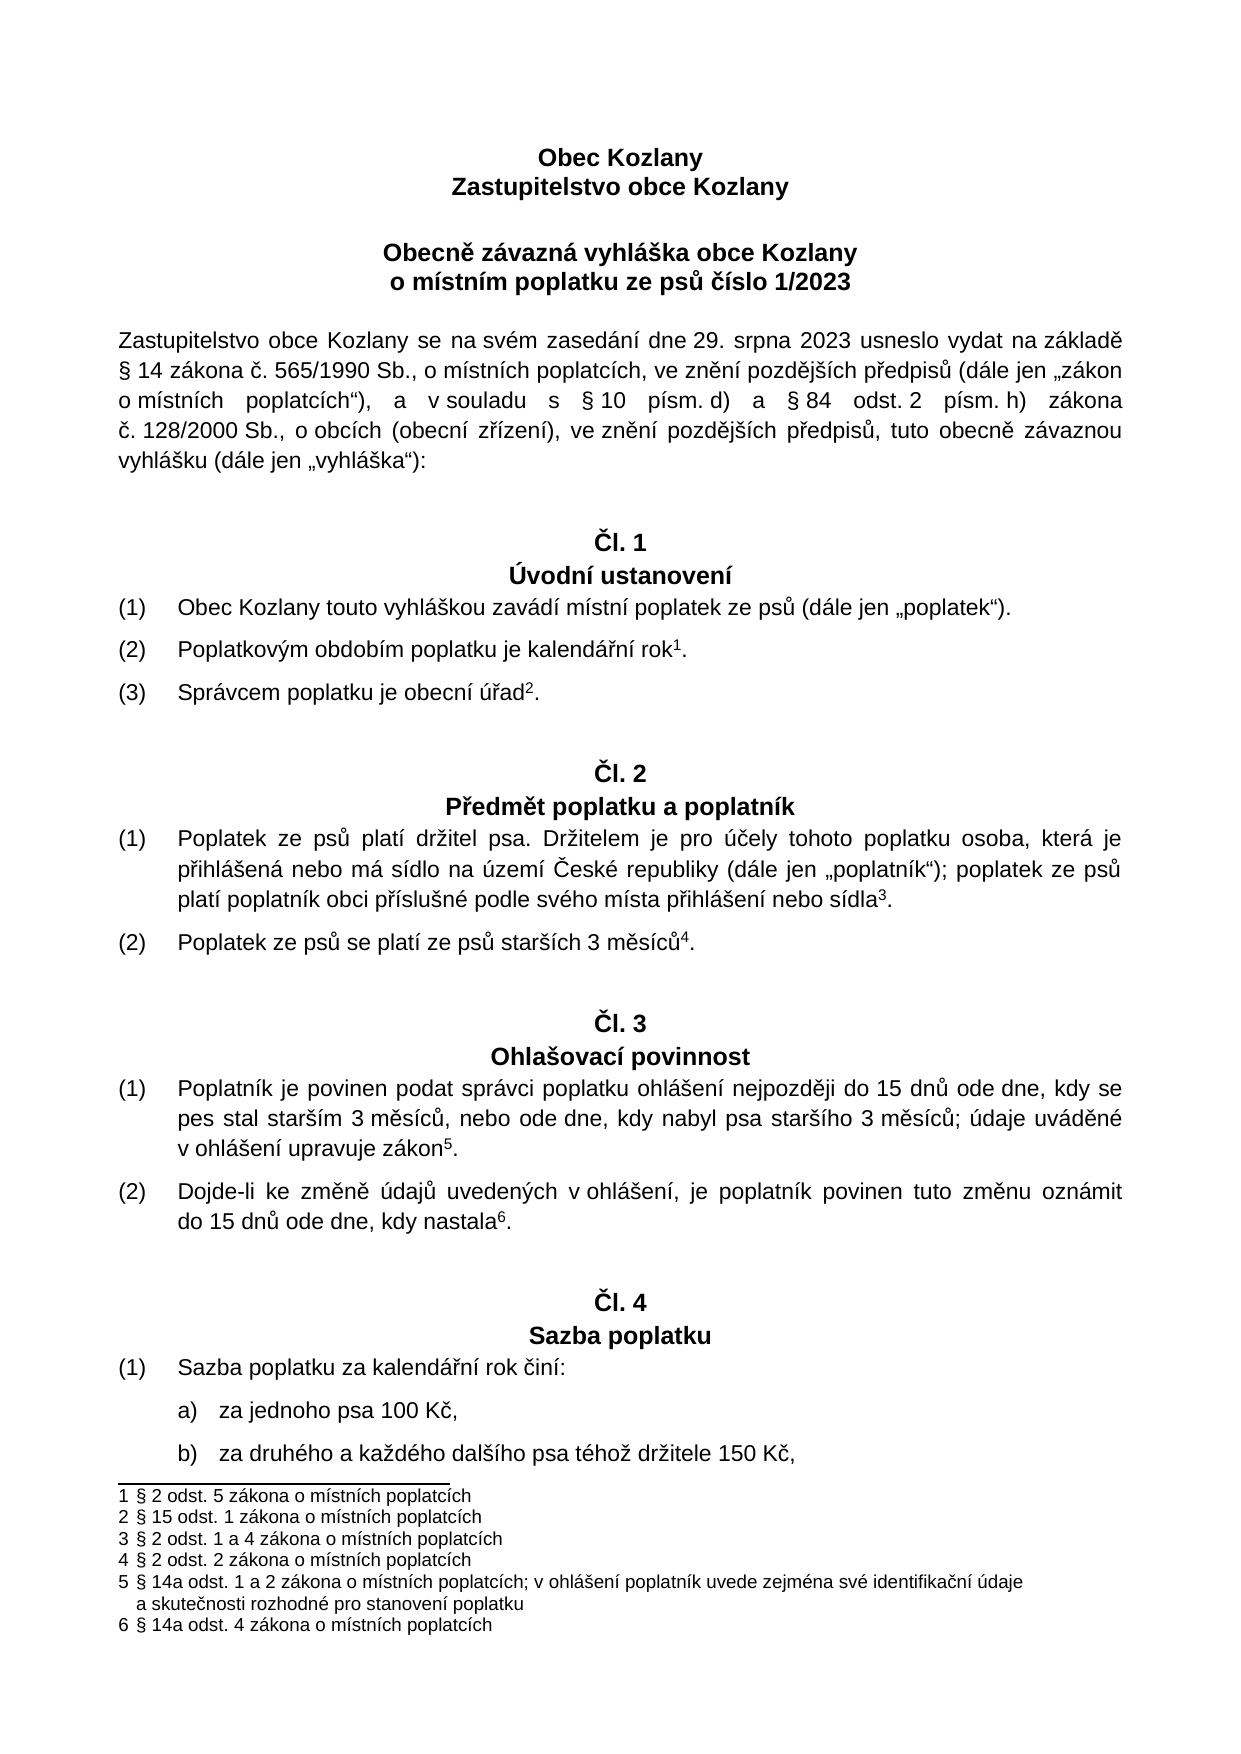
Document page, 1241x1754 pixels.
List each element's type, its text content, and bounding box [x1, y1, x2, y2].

list Dojde-li ke změně údajů uvedených v ohlášení, je poplatník povinen tuto změnu oznámit do 15 dnů ode dne, kdy nastala. [118, 1178, 1122, 1234]
subtitle Čl. 4 Sazba poplatku [118, 1288, 1122, 1350]
text Obec Kozlany Zastupitelstvo obce Kozlany [118, 143, 1122, 201]
list za jednoho psa 100 Kč, [177, 1397, 1122, 1423]
subtitle Čl. 1 Úvodní ustanovení [118, 528, 1122, 589]
list § 15 odst. 1 zákona o místních poplatcích [118, 1506, 1122, 1528]
list § 2 odst. 2 zákona o místních poplatcích [118, 1549, 1122, 1571]
list § 14a odst. 1 a 2 zákona o místních poplatcích; v ohlášení poplatník uvede zejména své identifikační údaje a skutečnosti rozhodné pro stanovení poplatku [118, 1571, 1122, 1614]
list za druhého a každého dalšího psa téhož držitele 150 Kč, [177, 1440, 1122, 1466]
list § 2 odst. 5 zákona o místních poplatcích [118, 1484, 1122, 1506]
list § 14a odst. 4 zákona o místních poplatcích [118, 1614, 1122, 1635]
subtitle Čl. 3 Ohlašovací povinnost [118, 1009, 1122, 1071]
list Sazba poplatku za kalendářní rok činí: [118, 1354, 1122, 1381]
list Poplatek ze psů platí držitel psa. Držitelem je pro účely tohoto poplatku osoba, která je přihlášená nebo má sídlo na území České republiky (dále jen „poplatník“); poplatek ze psů platí poplatník obci příslušné podle svého místa přihlášení nebo sídla. [118, 825, 1122, 912]
subtitle Čl. 2 Předmět poplatku a poplatník [118, 759, 1122, 821]
list Poplatkovým obdobím poplatku je kalendářní rok. [118, 636, 1122, 663]
list Poplatek ze psů se platí ze psů starších 3 měsíců. [118, 928, 1122, 955]
list Poplatník je povinen podat správci poplatku ohlášení nejpozději do 15 dnů ode dne, kdy se pes stal starším 3 měsíců, nebo ode dne, kdy nabyl psa staršího 3 měsíců; údaje uváděné v ohlášení upravuje zákon. [118, 1075, 1122, 1162]
text Zastupitelstvo obce Kozlany se na svém zasedání dne 29. srpna 2023 usneslo vydat na základě § 14 zákona č. 565/1990 Sb., o místních poplatcích, ve znění pozdějších předpisů (dále jen „zákon o místních poplatcích“), a v souladu s § 10 písm. d) a § 84 odst. 2 písm. h) zákona č. 128/2000 Sb., o obcích (obecní zřízení), ve znění pozdějších předpisů, tuto obecně závaznou vyhlášku (dále jen „vyhláška“): [118, 327, 1122, 474]
subtitle Obecně závazná vyhláška obce Kozlany o místním poplatku ze psů číslo 1/2023 [118, 238, 1122, 295]
list Správcem poplatku je obecní úřad. [118, 679, 1122, 706]
list Obec Kozlany touto vyhláškou zavádí místní poplatek ze psů (dále jen „poplatek“). [118, 594, 1122, 620]
list § 2 odst. 1 a 4 zákona o místních poplatcích [118, 1528, 1122, 1549]
